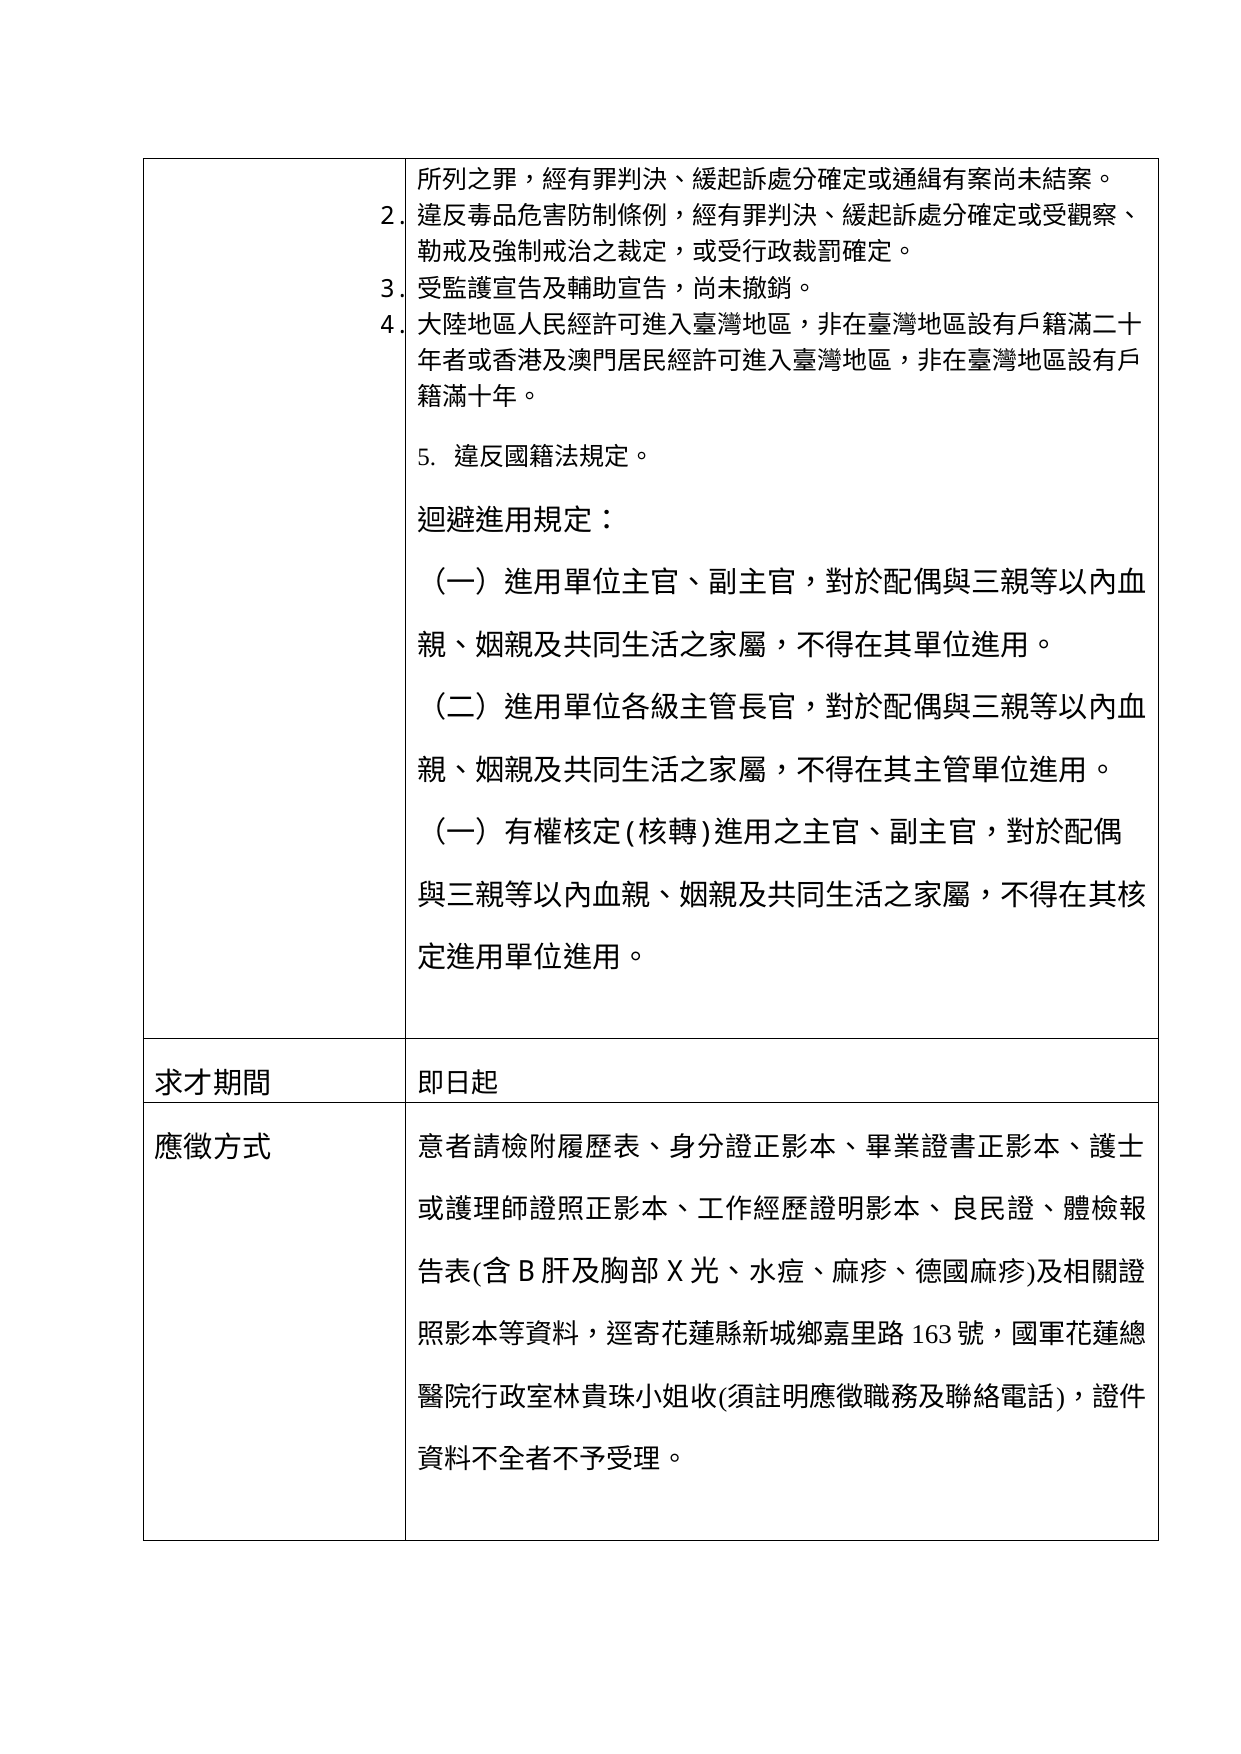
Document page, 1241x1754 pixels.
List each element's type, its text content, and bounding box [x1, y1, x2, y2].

table_cell 應徵條件 [144, 159, 405, 1038]
table_cell 1. 政府立案之護理專科(含)以上學校畢業。 2. 具護理師(或護士)證照或應屆護理科系畢業生。 3. 其他：具臨床工作經驗或各項專業證照者尤佳。 另具有下列情形之一者，不予進用： 犯內亂、外患、不能安全駕駛、賭博罪或刑法妨害風化罪章、詐欺背信及重利罪章、貪污治罪條例、性侵害犯罪防治法第二條第一項所列之罪，經有罪判決、緩起訴處分確定或通緝有案尚未結案。 違反毒品危害防制條例，經有罪判決、緩起訴處分確定或受觀察、勒戒及強制戒治之裁定，或受行政裁罰確定。 受監護宣告及輔助宣告，尚未撤銷。 大陸地區人民經許可進入臺灣地區，非在臺灣地區設有戶籍滿二十年者或香港及澳門居民經許可進入臺灣地區，非在臺灣地區設有戶籍滿十年。 違反國籍法規定。 迴避進用規定： （一）進用單位主官、副主官，對於配偶與三親等以內血親、姻親及共同生活之家屬，不得在其單位進用。 （二）進用單位各級主管長官，對於配偶與三親等以內血親、姻親及共同生活之家屬，不得在其主管單位進用。 （一）有權核定(核轉)進用之主官、副主官，對於配偶與三親等以內血親、姻親及共同生活之家屬，不得在其核定進用單位進用。 [406, 159, 1158, 1038]
table_cell 求才期間 [144, 1039, 405, 1102]
table_cell 意者請檢附履歷表、身分證正影本、畢業證書正影本、護士或護理師證照正影本、工作經歷證明影本、良民證、體檢報告表(含B肝及胸部X光、水痘、麻疹、德國麻疹)及相關證照影本等資料，逕寄花蓮縣新城鄉嘉里路163號，國軍花蓮總醫院行政室林貴珠小姐收(須註明應徵職務及聯絡電話)，證件資料不全者不予受理。 [406, 1103, 1158, 1540]
table_cell 應徵方式 [144, 1103, 405, 1540]
table_cell 即日起 [406, 1039, 1158, 1102]
